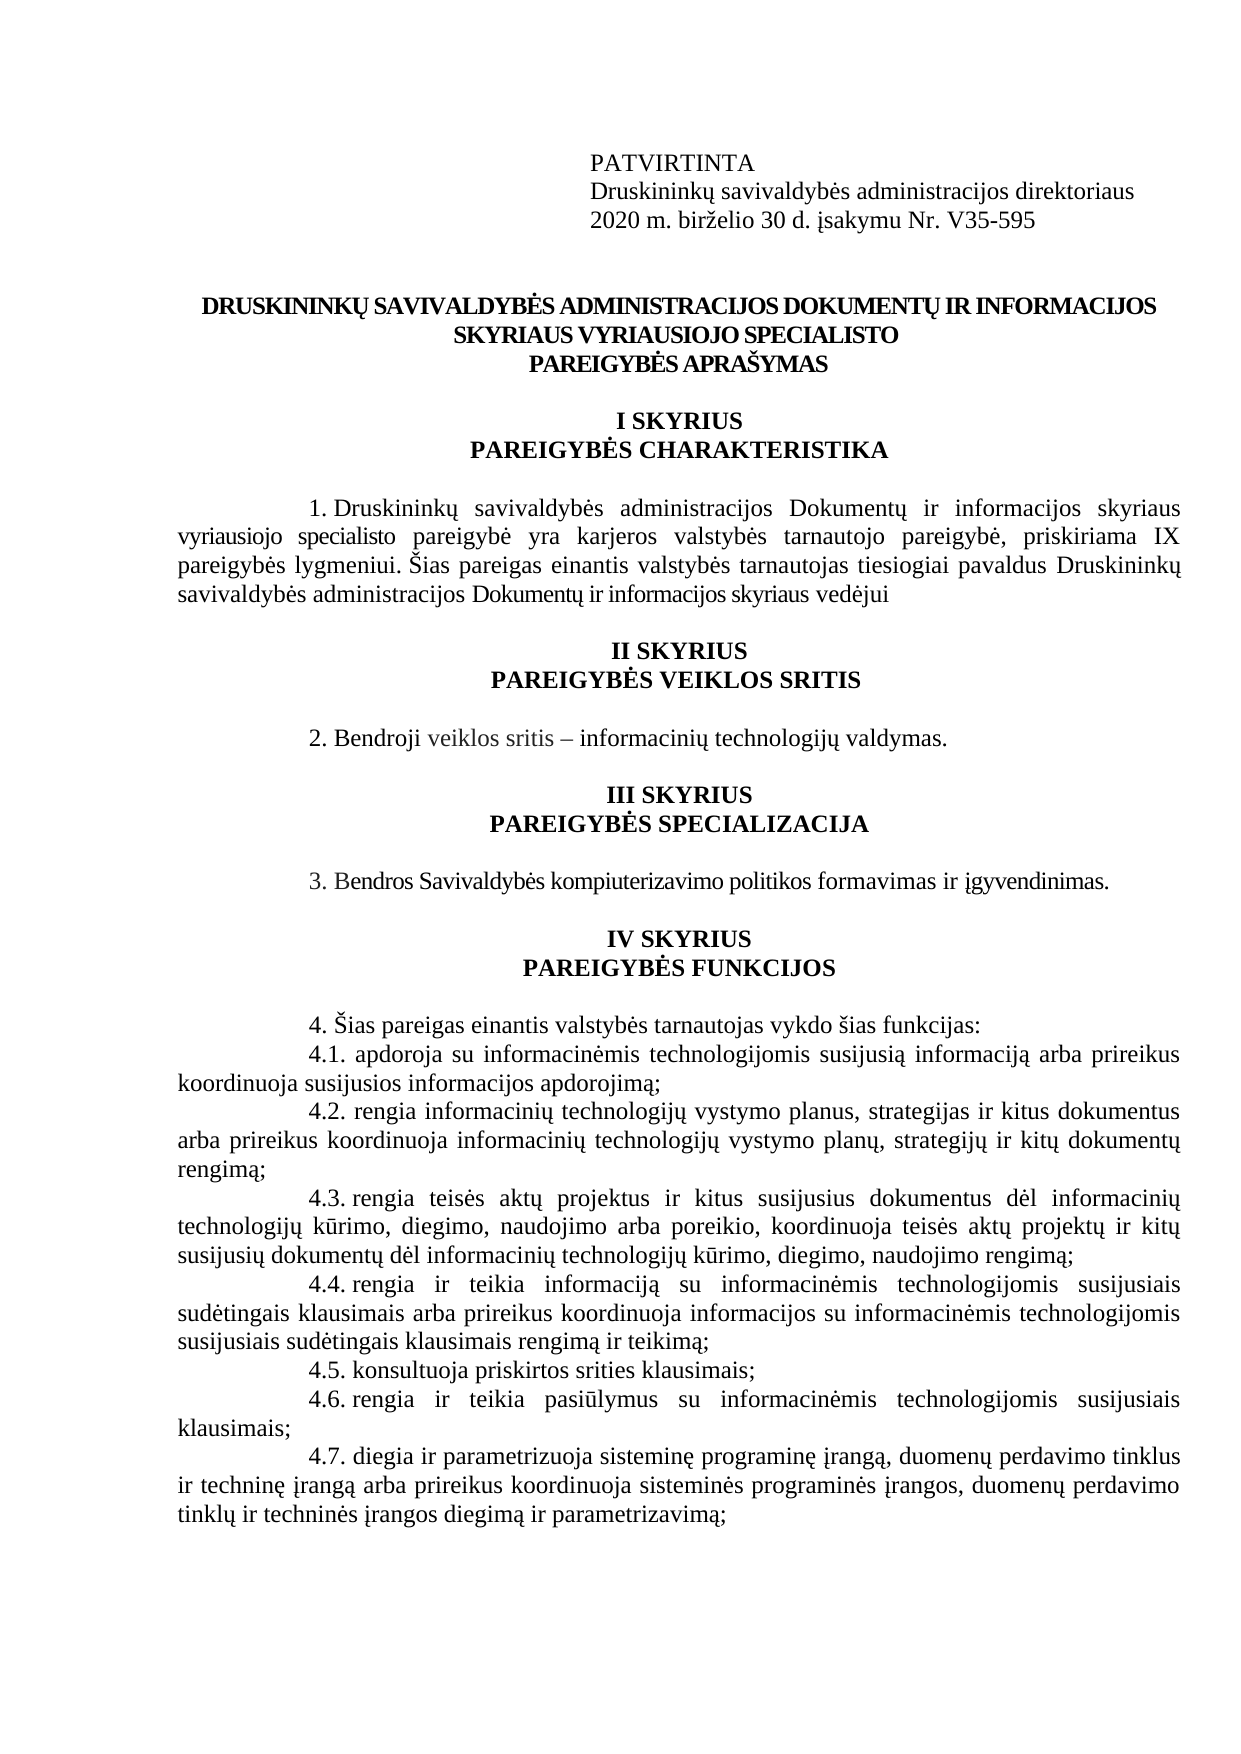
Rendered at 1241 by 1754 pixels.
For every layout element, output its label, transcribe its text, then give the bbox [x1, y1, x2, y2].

text I SKYRIUS [177, 406, 1181, 435]
text 2020 m. birželio 30 d. įsakymu Nr. V35-595 [590, 205, 1196, 234]
text II SKYRIUS [177, 636, 1181, 665]
text 4.1. apdoroja su informacinėmis technologijomis susijusią informaciją arba prireikus koordinuoja susijusios informacijos apdorojimą; [177, 1039, 1181, 1096]
text 4.6. rengia ir teikia pasiūlymus su informacinėmis technologijomis susijusiais klausimais; [177, 1384, 1181, 1441]
text 4.4. rengia ir teikia informaciją su informacinėmis technologijomis susijusiais sudėtingais klausimais arba prireikus koordinuoja informacijos su informacinėmis technologijomis susijusiais sudėtingais klausimais rengimą ir teikimą; [177, 1269, 1181, 1355]
text PAREIGYBĖS FUNKCIJOS [177, 953, 1181, 981]
text PAREIGYBĖS VEIKLOS SRITIS [177, 665, 1181, 694]
text 4. Šias pareigas einantis valstybės tarnautojas vykdo šias funkcijas: [177, 1010, 1181, 1039]
text PATVIRTINTA [590, 148, 1196, 176]
text Druskininkų savivaldybės administracijos direktoriaus [590, 176, 1196, 205]
text 4.7. diegia ir parametrizuoja sisteminę programinę įrangą, duomenų perdavimo tinklus ir techninę įrangą arba prireikus koordinuoja sisteminės programinės įrangos, duomenų perdavimo tinklų ir techninės įrangos diegimą ir parametrizavimą; [177, 1441, 1181, 1528]
text 3. Bendros Savivaldybės kompiuterizavimo politikos formavimas ir įgyvendinimas. [177, 866, 1181, 895]
text PAREIGYBĖS APRAŠYMAS [177, 349, 1181, 378]
text 4.5. konsultuoja priskirtos srities klausimais; [177, 1355, 1181, 1384]
text III SKYRIUS [177, 780, 1181, 809]
text 4.3. rengia teisės aktų projektus ir kitus susijusius dokumentus dėl informacinių technologijų kūrimo, diegimo, naudojimo arba poreikio, koordinuoja teisės aktų projektų ir kitų susijusių dokumentų dėl informacinių technologijų kūrimo, diegimo, naudojimo rengimą; [177, 1183, 1181, 1269]
text 4.2. rengia informacinių technologijų vystymo planus, strategijas ir kitus dokumentus arba prireikus koordinuoja informacinių technologijų vystymo planų, strategijų ir kitų dokumentų rengimą; [177, 1096, 1181, 1183]
text PAREIGYBĖS CHARAKTERISTIKA [177, 435, 1181, 464]
text 1. Druskininkų savivaldybės administracijos Dokumentų ir informacijos skyriaus vyriausiojo specialisto pareigybė yra karjeros valstybės tarnautojo pareigybė, priskiriama IX pareigybės lygmeniui. Šias pareigas einantis valstybės tarnautojas tiesiogiai pavaldus Druskininkų savivaldybės administracijos Dokumentų ir informacijos skyriaus vedėjui [177, 493, 1181, 608]
text IV SKYRIUS [177, 924, 1181, 953]
text DRUSKININKŲ SAVIVALDYBĖS ADMINISTRACIJOS DOKUMENTŲ IR INFORMACIJOS SKYRIAUS VYRIAUSIOJO SPECIALISTO [177, 291, 1181, 349]
text 2. Bendroji veiklos sritis – informacinių technologijų valdymas. [177, 723, 1181, 751]
text PAREIGYBĖS SPECIALIZACIJA [177, 809, 1181, 838]
